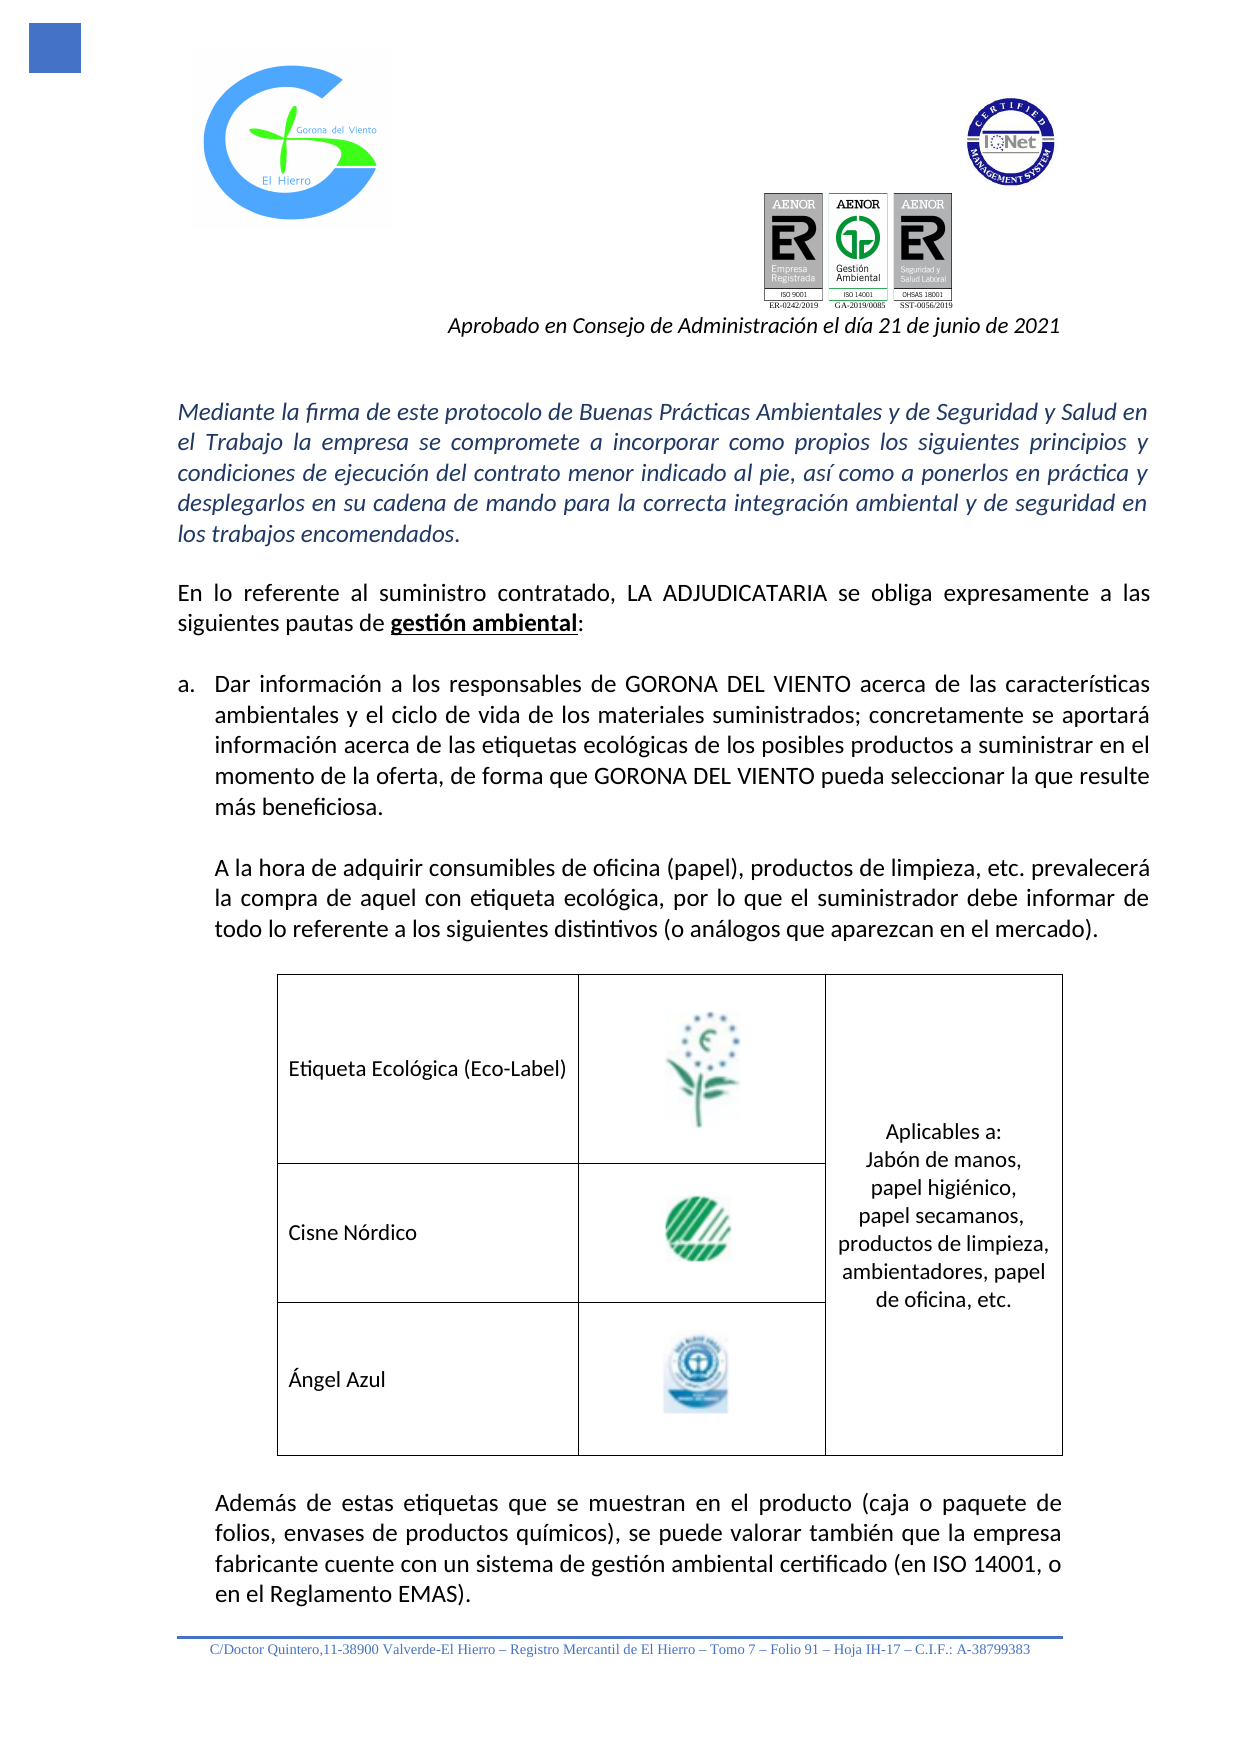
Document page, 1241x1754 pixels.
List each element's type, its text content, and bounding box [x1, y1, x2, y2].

list A la hora de adquirir consumibles de oficina (papel), productos de limpieza, etc. prevalecerá la compra de aquel con etiqueta ecológica, por lo que el suministrador debe informar de todo lo referente a los siguientes distintivos (o análogos que aparezcan en el mercado). [214, 852, 1152, 943]
table_header Etiqueta Ecológica (Eco-Label) [278, 975, 578, 1162]
table_cell Ángel Azul [278, 1303, 578, 1455]
text Mediante la firma de este protocolo de Buenas Prácticas Ambientales y de Seguridad y Salud en el Trabajo la empresa se compromete a incorporar como propios los siguientes principios y condiciones de ejecución del contrato menor indicado al pie, así como a ponerlos en práctica y desplegarlos en su cadena de mando para la correcta integración ambiental y de seguridad en los trabajos encomendados. [177, 396, 1152, 548]
table_cell [579, 1303, 825, 1455]
table_cell Cisne Nórdico [278, 1164, 578, 1302]
table_header [579, 975, 825, 1162]
list Dar información a los responsables de GORONA DEL VIENTO acerca de las características ambientales y el ciclo de vida de los materiales suministrados; concretamente se aportará información acerca de las etiquetas ecológicas de los posibles productos a suministrar en el momento de la oferta, de forma que GORONA DEL VIENTO pueda seleccionar la que resulte más beneficiosa. [177, 669, 1152, 821]
text En lo referente al suministro contratado, LA ADJUDICATARIA se obliga expresamente a las siguientes pautas de gestión ambiental: [177, 577, 1152, 638]
table_cell [579, 1164, 825, 1302]
text Además de estas etiquetas que se muestran en el producto (caja o paquete de folios, envases de productos químicos), se puede valorar también que la empresa fabricante cuente con un sistema de gestión ambiental certificado (en ISO 14001, o en el Reglamento EMAS). [215, 1487, 1063, 1609]
table_header Aplicables a: Jabón de manos, papel higiénico, papel secamanos, productos de limpieza, ambientadores, papel de oficina, etc. [826, 975, 1062, 1455]
